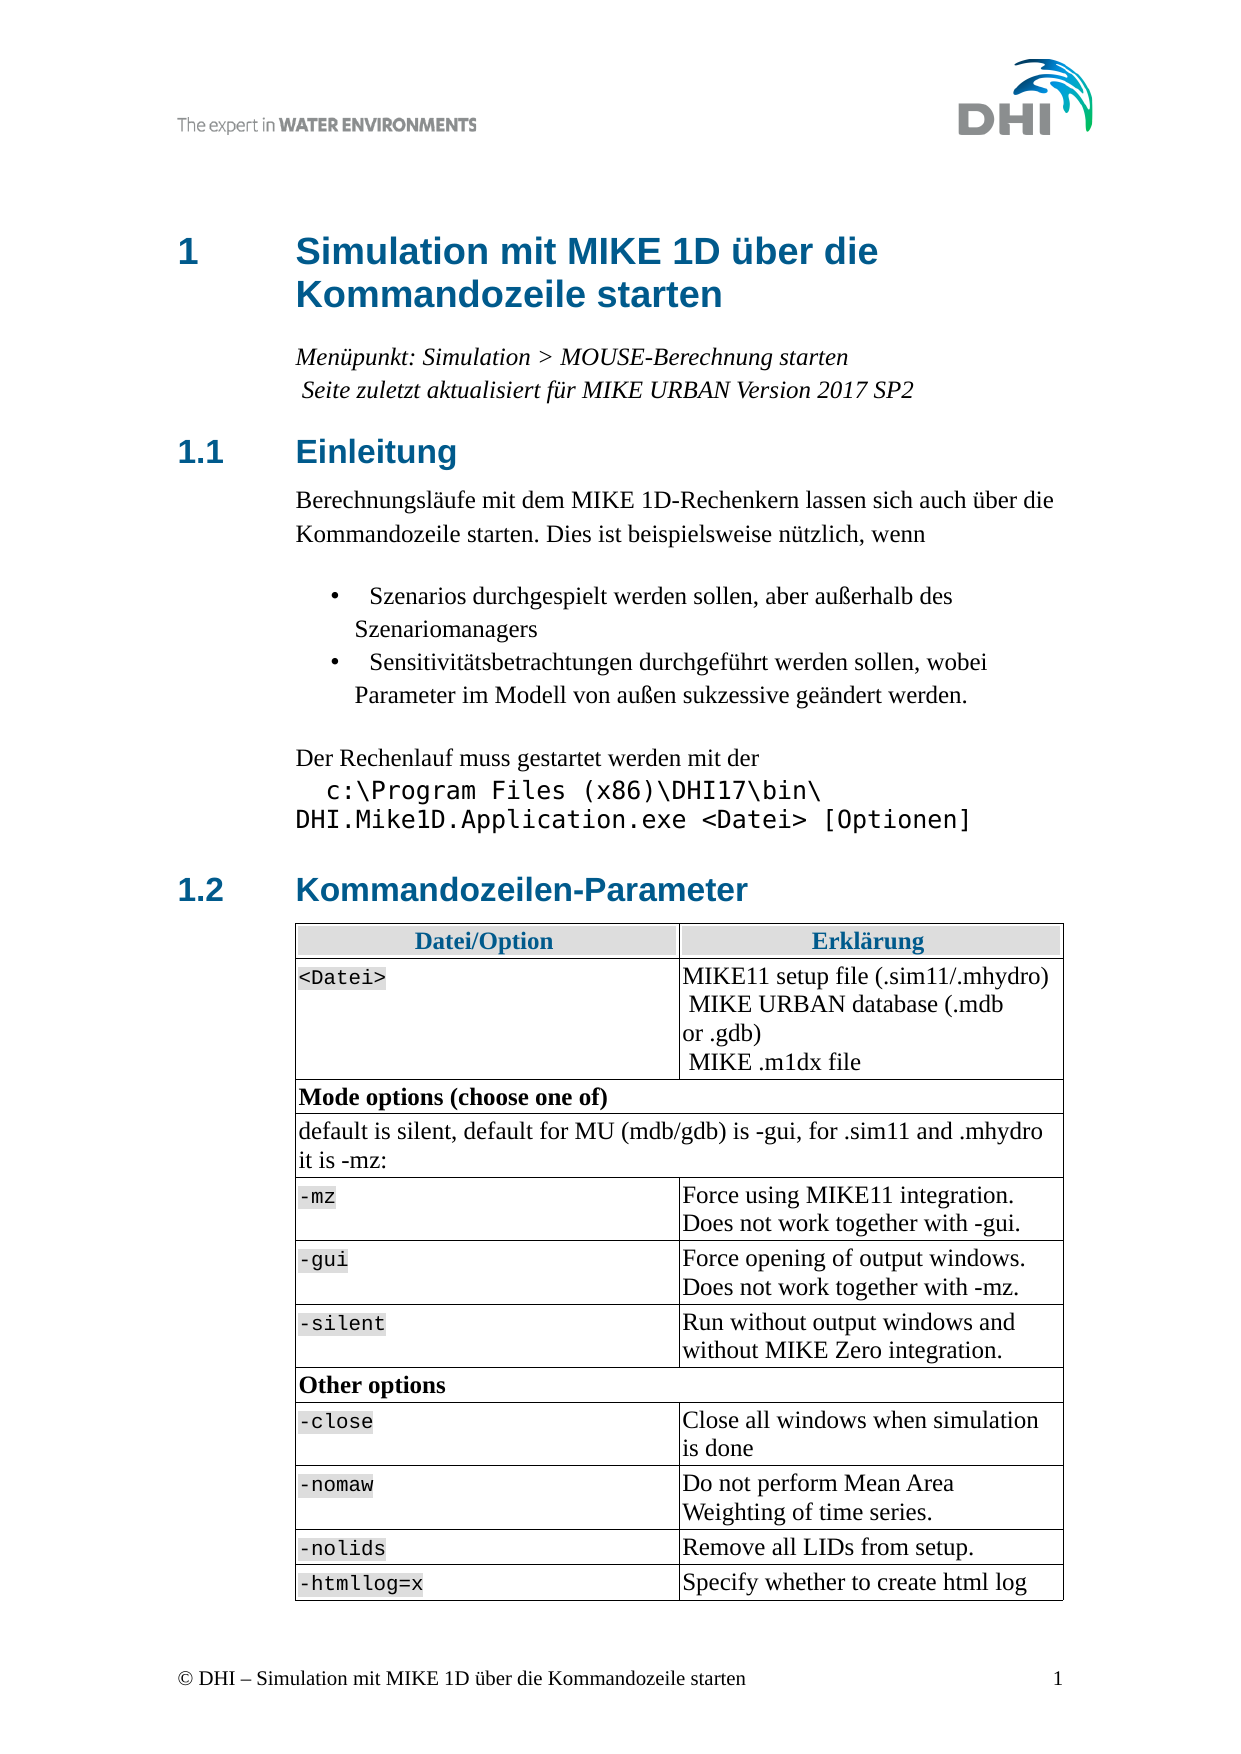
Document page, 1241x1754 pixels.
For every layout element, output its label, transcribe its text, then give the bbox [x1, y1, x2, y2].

table_cell Do not perform Mean Area Weighting of time series. [680, 1466, 1063, 1529]
picture [958, 59, 1093, 135]
text Der Rechenlauf muss gestartet werden mit der [295, 743, 1063, 772]
table_cell Remove all LIDs from setup. [680, 1530, 1063, 1564]
table_cell MIKE11 setup file (.sim11/.mhydro) MIKE URBAN database (.mdb or .gdb) MIKE .m1dx file [680, 959, 1063, 1079]
table_cell Specify whether to create html log [680, 1565, 1063, 1600]
subtitle Kommandozeilen-Parameter [177, 869, 1063, 908]
table_cell <Datei> [296, 959, 679, 1079]
table_cell -nolids [296, 1530, 679, 1564]
table_cell -htmllog=x [296, 1565, 679, 1600]
table_cell Mode options (choose one of) [296, 1080, 1063, 1113]
list Sensitivitätsbetrachtungen durchgeführt werden sollen, wobei Parameter im Modell von außen sukzessive geändert werden. [339, 647, 1063, 709]
table_cell -gui [296, 1241, 679, 1304]
text Berechnungsläufe mit dem MIKE 1D-Rechenkern lassen sich auch über die Kommandozeile starten. Dies ist beispielsweise nützlich, wenn [295, 486, 1063, 547]
subtitle Simulation mit MIKE 1D über die Kommandozeile starten [177, 229, 1063, 316]
table_header Datei/Option [296, 924, 679, 958]
table_cell -silent [296, 1305, 679, 1367]
picture [177, 117, 477, 135]
table_header Erklärung [680, 924, 1063, 958]
table_cell -close [296, 1403, 679, 1465]
text c:\Program Files (x86)\DHI17\bin\DHI.Mike1D.Application.exe <Datei> [Optionen] [295, 776, 1063, 834]
table_cell -mz [296, 1178, 679, 1240]
table_cell Close all windows when simulation is done [680, 1403, 1063, 1465]
table_cell Force using MIKE11 integration. Does not work together with -gui. [680, 1178, 1063, 1240]
subtitle Einleitung [177, 432, 1063, 471]
table_cell Run without output windows and without MIKE Zero integration. [680, 1305, 1063, 1367]
list Szenarios durchgespielt werden sollen, aber außerhalb des Szenariomanagers [339, 581, 1063, 643]
text Menüpunkt: Simulation > MOUSE-Berechnung starten Seite zuletzt aktualisiert für MIKE URBAN Version 2017 SP2 [295, 342, 1063, 404]
table_cell default is silent, default for MU (mdb/gdb) is -gui, for .sim11 and .mhydro it is -mz: [296, 1114, 1063, 1177]
table_cell Force opening of output windows. Does not work together with -mz. [680, 1241, 1063, 1304]
table_cell -nomaw [296, 1466, 679, 1529]
table_cell Other options [296, 1368, 1063, 1402]
